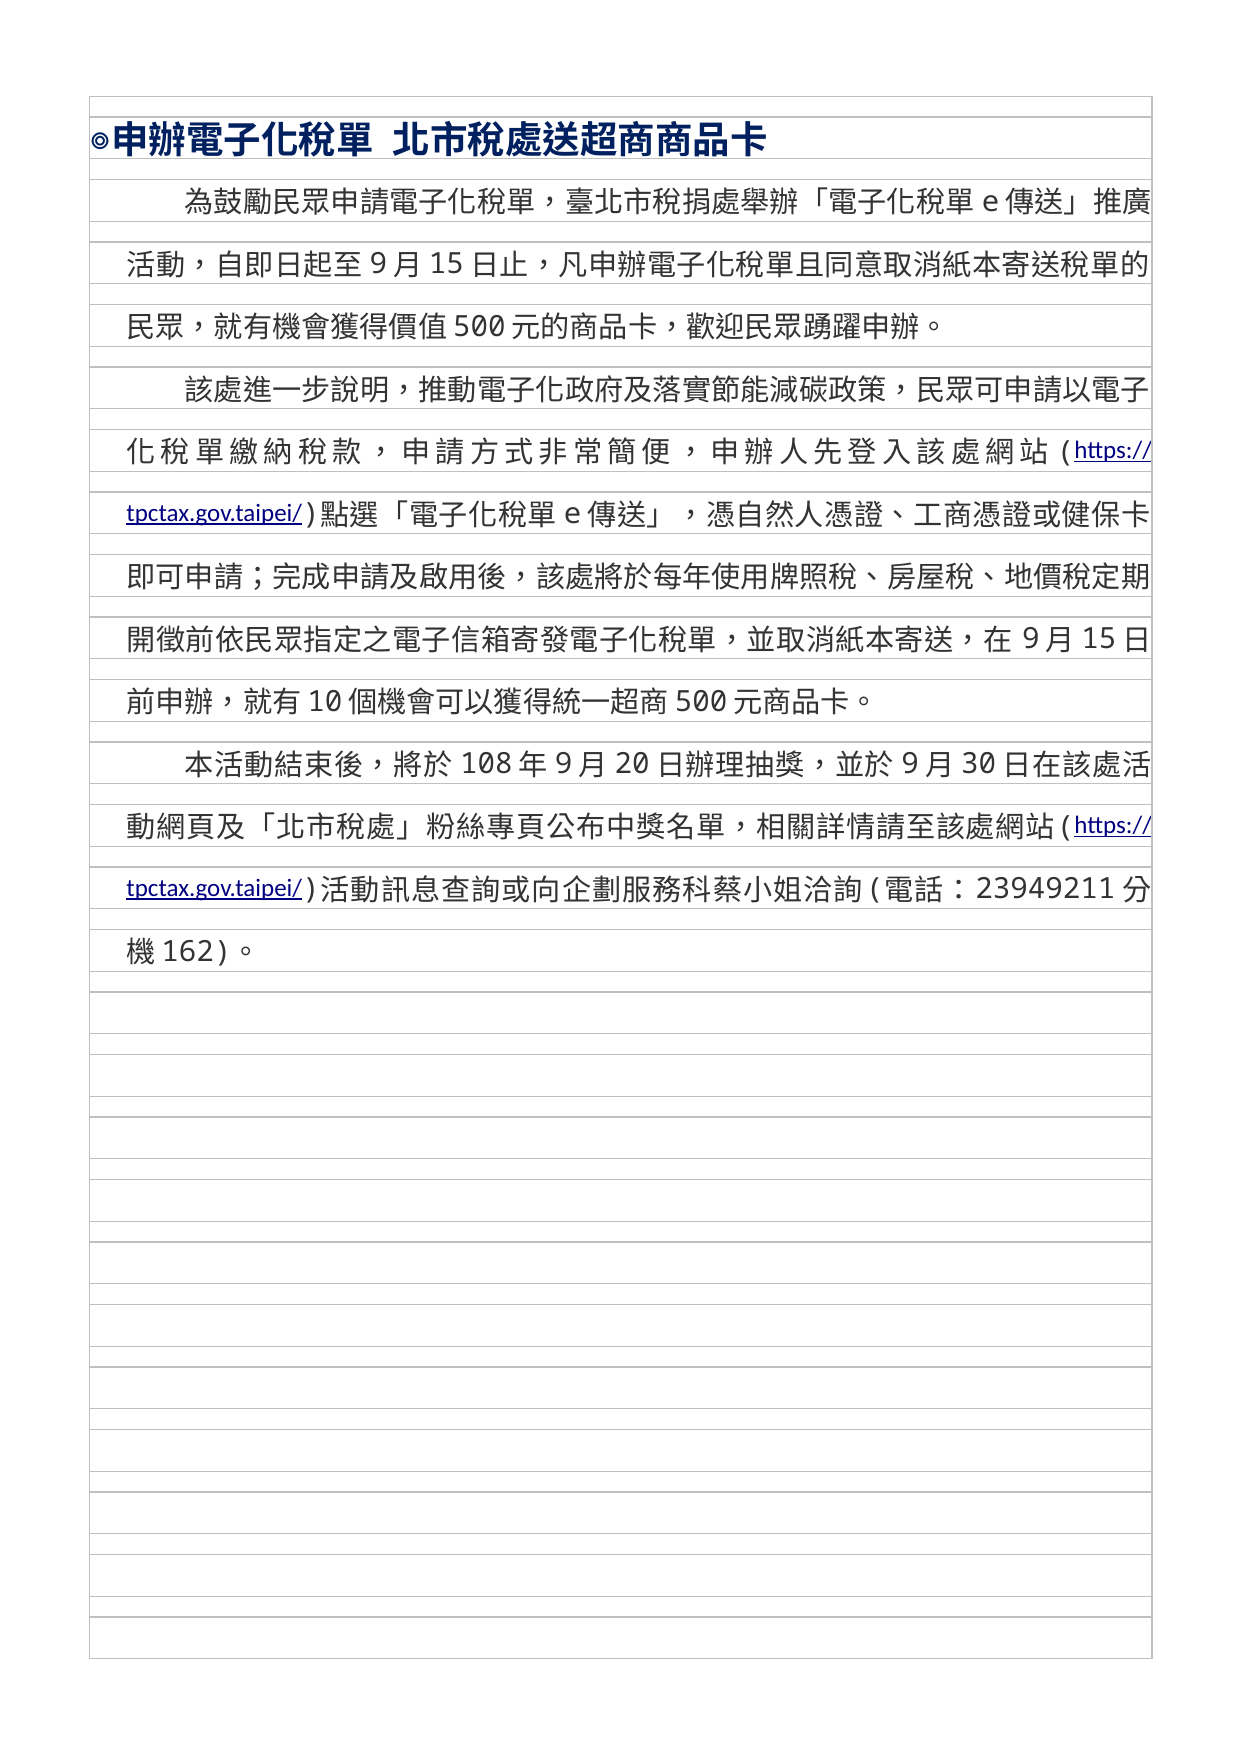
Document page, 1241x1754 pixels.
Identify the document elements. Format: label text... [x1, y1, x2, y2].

text 化稅單繳納稅款，申請方式非常簡便，申辦人先登入該處網站(https:// [126, 430, 1151, 471]
text [126, 347, 1151, 366]
text tpctax.gov.taipei/)活動訊息查詢或向企劃服務科蔡小姐洽詢(電話：23949211分 [126, 868, 1151, 908]
text 動網頁及「北市稅處」粉絲專頁公布中獎名單，相關詳情請至該處網站(https:// [126, 805, 1151, 846]
text [126, 784, 1151, 804]
text [126, 722, 1151, 741]
text [126, 284, 1151, 304]
text 該處進一步說明，推動電子化政府及落實節能減碳政策，民眾可申請以電子 [126, 368, 1151, 408]
text 前申辦，就有10個機會可以獲得統一超商500元商品卡。 [126, 680, 1151, 721]
text [126, 222, 1151, 241]
text [126, 659, 1151, 679]
text [126, 534, 1151, 554]
text 機162)。 [126, 930, 1151, 971]
text [126, 159, 1151, 179]
text 為鼓勵民眾申請電子化稅單，臺北市稅捐處舉辦「電子化稅單e傳送」推廣 [126, 180, 1151, 221]
text ◎申辦電子化稅單 北市稅處送超商商品卡 [90, 118, 1151, 158]
text 本活動結束後，將於108年9月20日辦理抽獎，並於9月30日在該處活 [126, 743, 1151, 783]
text [90, 97, 1151, 116]
text 活動，自即日起至9月15日止，凡申辦電子化稅單且同意取消紙本寄送稅單的 [126, 243, 1151, 283]
text [126, 847, 1151, 866]
text [126, 909, 1151, 929]
text 民眾，就有機會獲得價值500元的商品卡，歡迎民眾踴躍申辦。 [126, 305, 1151, 346]
text 即可申請；完成申請及啟用後，該處將於每年使用牌照稅、房屋稅、地價稅定期 [126, 555, 1151, 596]
text 開徵前依民眾指定之電子信箱寄發電子化稅單，並取消紙本寄送，在9月15日 [126, 618, 1151, 658]
text [126, 597, 1151, 616]
text tpctax.gov.taipei/)點選「電子化稅單e傳送」，憑自然人憑證、工商憑證或健保卡 [126, 493, 1151, 533]
text [126, 472, 1151, 491]
text [126, 409, 1151, 429]
